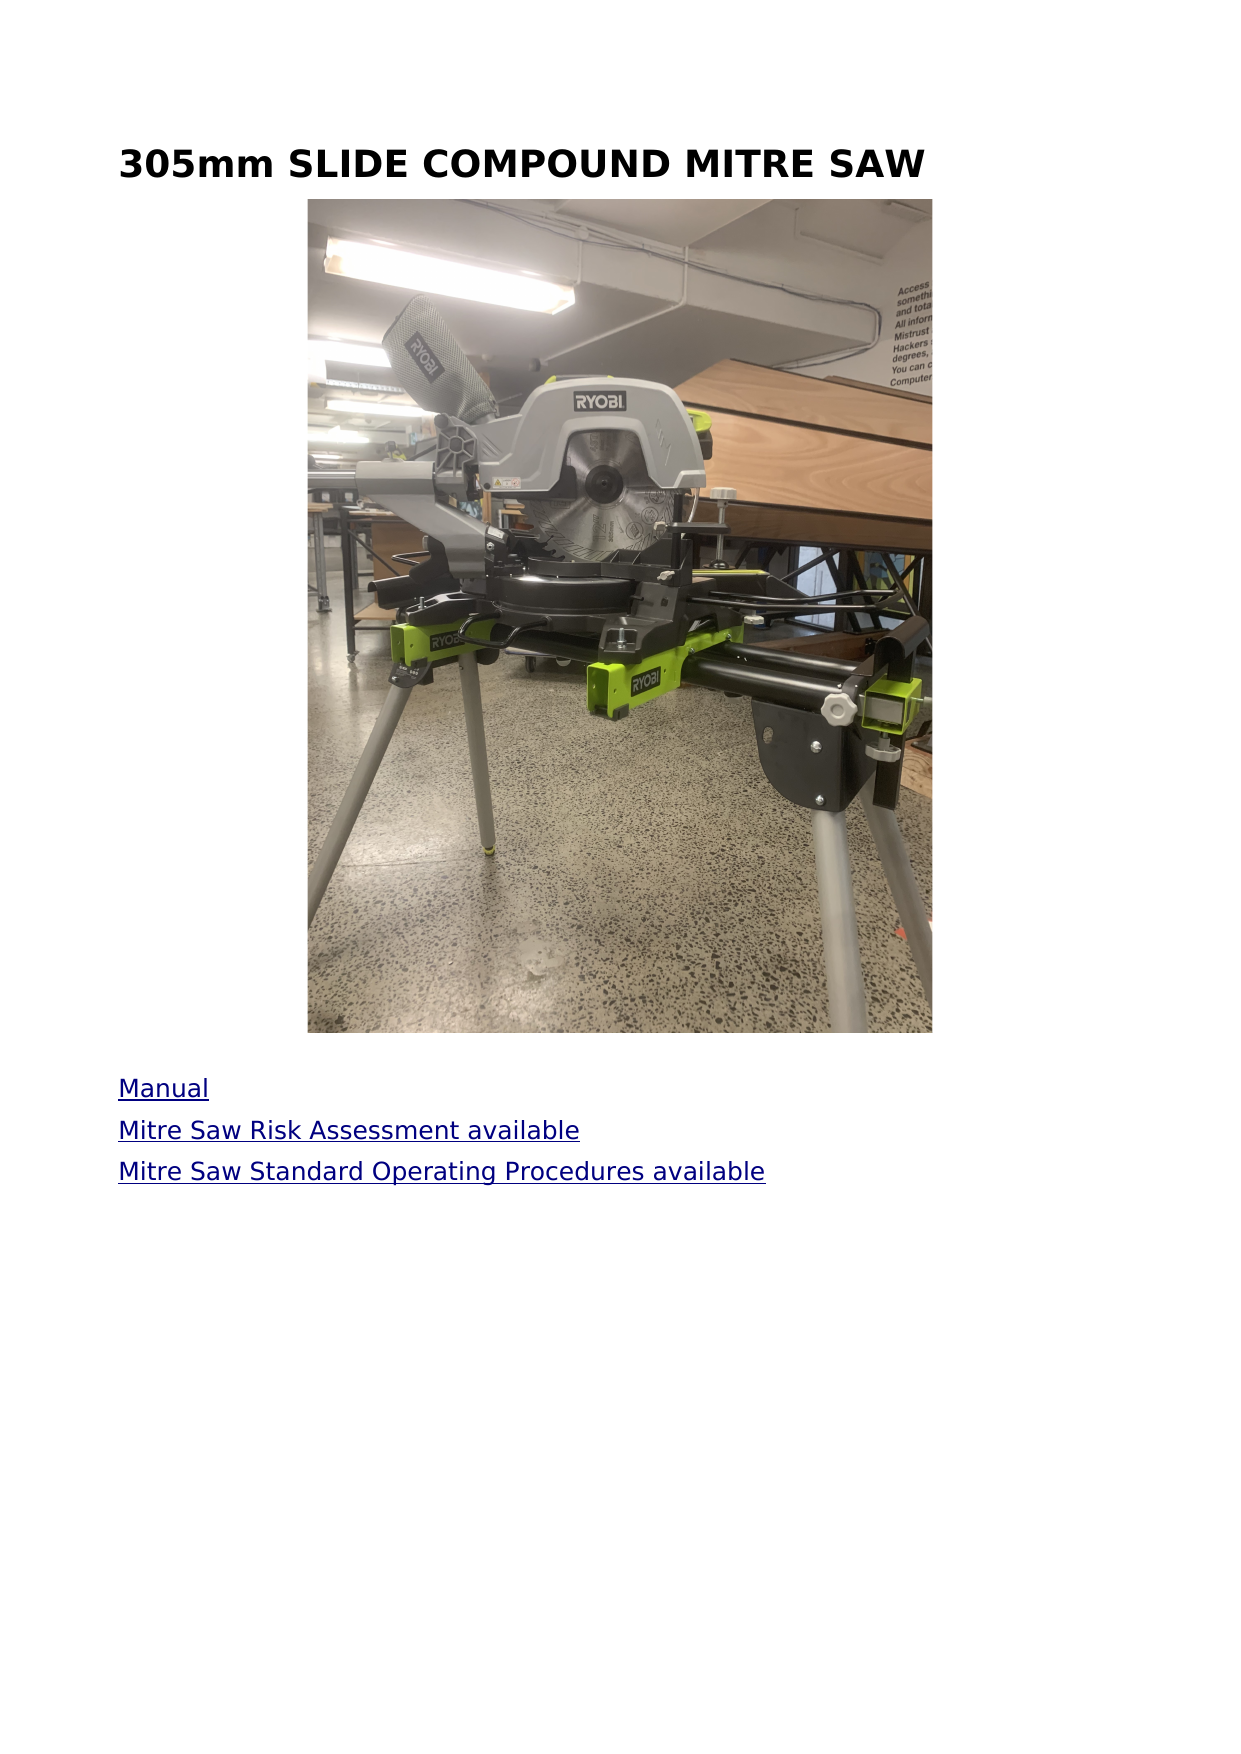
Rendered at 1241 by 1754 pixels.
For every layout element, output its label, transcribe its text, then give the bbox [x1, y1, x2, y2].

picture [307, 199, 933, 1033]
text Manual [118, 1074, 1122, 1103]
text Mitre Saw Risk Assessment available [118, 1116, 1122, 1145]
text Mitre Saw Standard Operating Procedures available [118, 1158, 1122, 1187]
subtitle 305mm SLIDE COMPOUND MITRE SAW [118, 143, 1122, 187]
